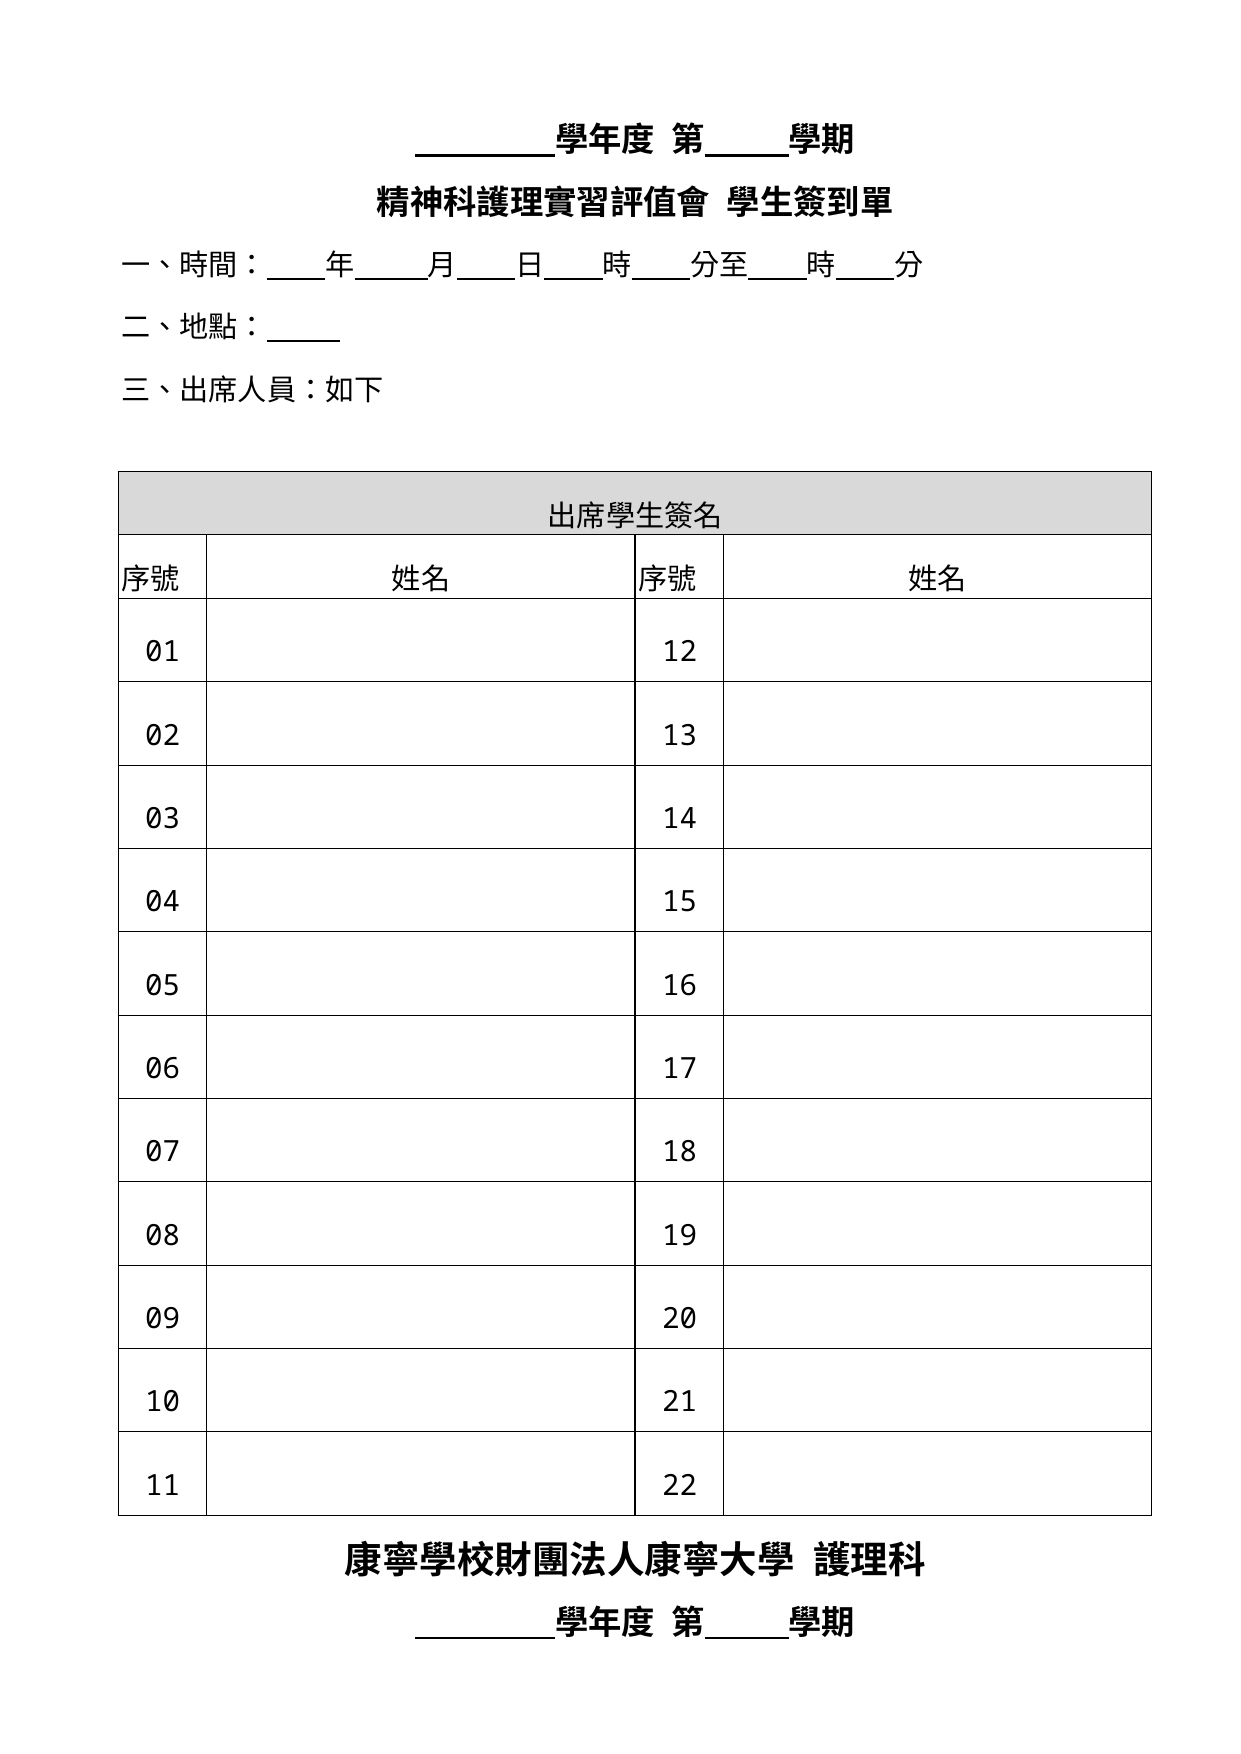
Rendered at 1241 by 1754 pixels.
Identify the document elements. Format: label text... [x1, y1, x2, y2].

table_cell [1160, 1015, 1240, 1098]
table_cell 序號 [636, 535, 723, 598]
table_cell 21 [636, 1349, 723, 1431]
table_cell [1152, 931, 1160, 1014]
table_cell 15 [636, 849, 723, 931]
table_cell [1160, 1348, 1240, 1431]
table_cell [449, 408, 1152, 471]
table_cell 04 [119, 849, 206, 931]
table_cell [1160, 158, 1240, 221]
table_cell [1160, 1265, 1240, 1348]
table_cell 22 [636, 1432, 723, 1514]
table_cell [1019, 221, 1152, 408]
table_cell [1160, 534, 1240, 598]
table_cell [118, 408, 201, 471]
table_cell 19 [636, 1182, 723, 1264]
table_cell [1160, 931, 1240, 1014]
table_cell [1160, 765, 1240, 848]
table_cell [1152, 681, 1160, 764]
table_cell [724, 1432, 1151, 1514]
table_cell [207, 849, 634, 931]
table_cell [1160, 848, 1240, 931]
table_cell [724, 1182, 1151, 1264]
table_cell [207, 1182, 634, 1264]
table_cell [1152, 1098, 1160, 1181]
table_cell [1160, 1578, 1240, 1641]
table_cell [1160, 96, 1240, 158]
table_cell [207, 932, 634, 1014]
table_cell 01 [119, 599, 206, 681]
table_cell [724, 1266, 1151, 1348]
table_cell [1160, 1181, 1240, 1264]
table_cell 09 [119, 1266, 206, 1348]
table_cell [1152, 1431, 1160, 1514]
table_cell [207, 766, 634, 848]
table_cell [724, 1016, 1151, 1098]
table_cell [724, 849, 1151, 931]
table_cell 11 [119, 1432, 206, 1514]
table_cell [1160, 408, 1240, 471]
table_cell [1152, 1515, 1160, 1578]
table_cell 13 [636, 682, 723, 764]
table_cell 姓名 [207, 535, 634, 598]
table_cell [207, 1349, 634, 1431]
table_cell 12 [636, 599, 723, 681]
table_cell [724, 1099, 1151, 1181]
table_cell [1160, 1515, 1240, 1578]
table_cell 16 [636, 932, 723, 1014]
table_cell [207, 1099, 634, 1181]
table_cell [1152, 1015, 1160, 1098]
table_cell [1160, 598, 1240, 681]
table_cell [1152, 96, 1160, 158]
table_cell 學年度 第 學期 [118, 96, 1152, 158]
table_cell [1160, 1098, 1240, 1181]
table_cell [207, 1016, 634, 1098]
table_cell [724, 1349, 1151, 1431]
table_cell 出席學生簽名 [119, 472, 1151, 534]
table_cell [1160, 1431, 1240, 1514]
table_cell 序號 [119, 535, 206, 598]
table_cell [1152, 158, 1160, 221]
table_cell 康寧學校財團法人康寧大學 護理科 [118, 1516, 1152, 1578]
table_cell 07 [119, 1099, 206, 1181]
table_cell 一、時間： 年 月 日 時 分至 時 分 二、地點： 三、出席人員：如下 [118, 221, 1019, 408]
table_cell [724, 599, 1151, 681]
table_cell [1152, 765, 1160, 848]
table_cell [724, 682, 1151, 764]
table_cell [1160, 681, 1240, 764]
table_cell 學年度 第 學期 [118, 1578, 1152, 1641]
table_cell [1160, 471, 1240, 534]
table_cell [724, 766, 1151, 848]
table_cell 18 [636, 1099, 723, 1181]
table_cell 20 [636, 1266, 723, 1348]
table_cell [207, 1432, 634, 1514]
table_cell [366, 408, 449, 471]
table_cell 08 [119, 1182, 206, 1264]
table_cell [1152, 471, 1160, 534]
table_cell [1152, 221, 1160, 408]
table_cell [1152, 1348, 1160, 1431]
table_cell [1152, 1181, 1160, 1264]
table_cell 02 [119, 682, 206, 764]
table_cell [207, 599, 634, 681]
table_cell 05 [119, 932, 206, 1014]
table_cell 10 [119, 1349, 206, 1431]
table_cell [1152, 1265, 1160, 1348]
table_cell [207, 682, 634, 764]
table_cell [1160, 221, 1240, 408]
table_cell [1152, 534, 1160, 598]
table_cell 17 [636, 1016, 723, 1098]
table_cell [201, 408, 366, 471]
table_cell [207, 1266, 634, 1348]
table_cell [1152, 598, 1160, 681]
table_cell [724, 932, 1151, 1014]
table_cell 03 [119, 766, 206, 848]
table_cell 姓名 [724, 535, 1151, 598]
table_cell 14 [636, 766, 723, 848]
table_cell 精神科護理實習評值會 學生簽到單 [118, 158, 1152, 221]
table_cell [1152, 408, 1160, 471]
table_cell 06 [119, 1016, 206, 1098]
table_cell [1152, 1578, 1160, 1641]
table_cell [1152, 848, 1160, 931]
